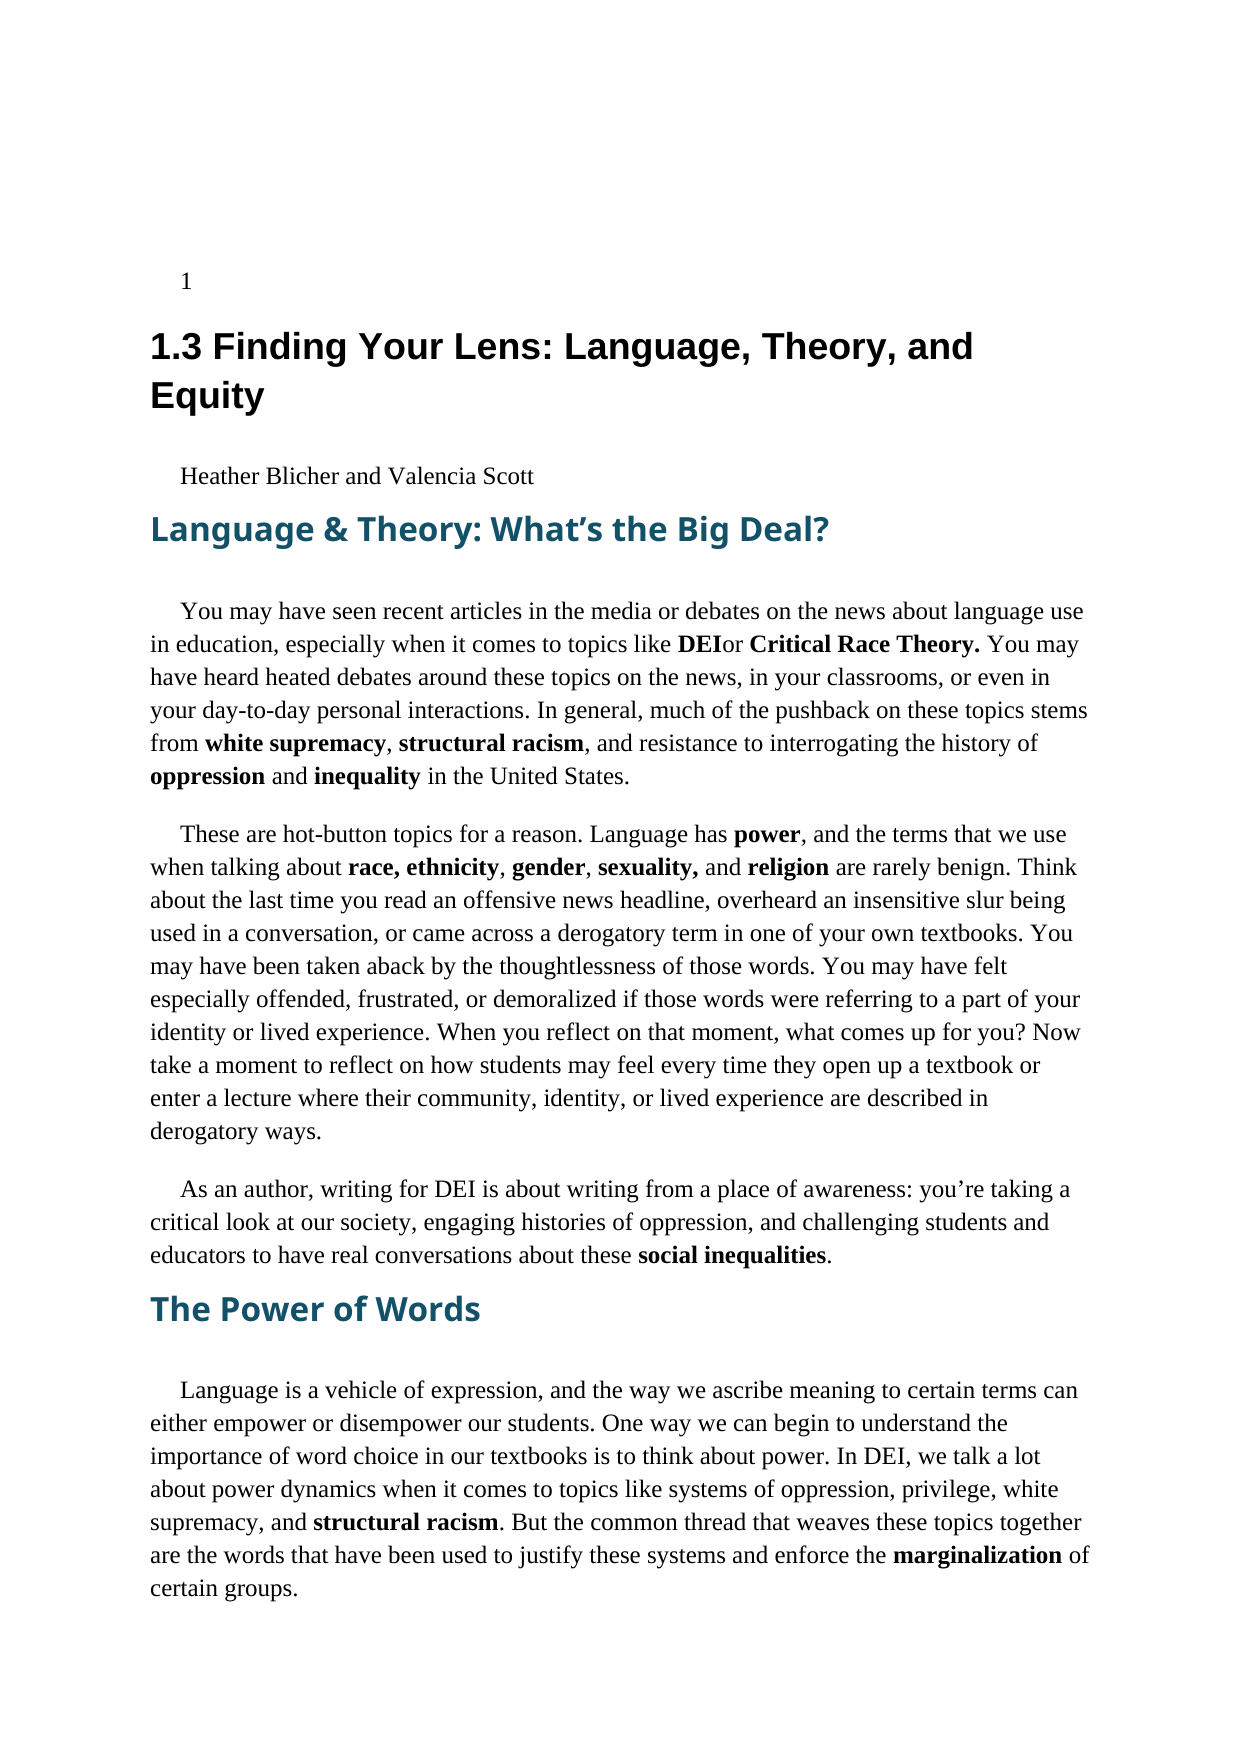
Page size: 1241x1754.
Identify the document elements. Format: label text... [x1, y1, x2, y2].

text These are hot-button topics for a reason. Language has power, and the terms that we use when talking about race, ethnicity, gender, sexuality, and religion are rarely benign. Think about the last time you read an offensive news headline, overheard an insensitive slur being used in a conversation, or came across a derogatory term in one of your own textbooks. You may have been taken aback by the thoughtlessness of those words. You may have felt especially offended, frustrated, or demoralized if those words were referring to a part of your identity or lived experience. When you reflect on that moment, what comes up for you? Now take a moment to reflect on how students may feel every time they open up a textbook or enter a lecture where their community, identity, or lived experience are described in derogatory ways. [150, 715, 1090, 1041]
text Heather Blicher and Valencia Scott [150, 357, 1090, 386]
subtitle Language & Theory: What’s the Big Deal? [150, 403, 1090, 448]
text 1 [150, 266, 1090, 295]
text As an author, writing for DEI is about writing from a place of awareness: you’re taking a critical look at our society, engaging histories of oppression, and challenging students and educators to have real conversations about these social inequalities. [150, 1070, 1090, 1165]
subtitle The Power of Words [150, 1182, 1090, 1227]
subtitle 1.3 Finding Your Lens: Language, Theory, and Equity [150, 299, 1090, 328]
text Language is a vehicle of expression, and the way we ascribe meaning to certain terms can either empower or disempower our students. One way we can begin to understand the importance of word choice in our textbooks is to think about power. In DEI, we talk a lot about power dynamics when it comes to topics like systems of oppression, privilege, white supremacy, and structural racism. But the common thread that weaves these topics together are the words that have been used to justify these systems and enforce the marginalization of certain groups. [150, 1271, 1090, 1498]
text You may have seen recent articles in the media or debates on the news about language use in education, especially when it comes to topics like DEIor Critical Race Theory. You may have heard heated debates around these topics on the news, in your classrooms, or even in your day-to-day personal interactions. In general, much of the pushback on these topics stems from white supremacy, structural racism, and resistance to interrogating the history of oppression and inequality in the United States. [150, 492, 1090, 686]
text As an author, you have the ability to write a textbook that will direct or influence the thoughts and behaviors of students in the classroom. That’s a lot of power. As an author, you’re also writing a textbook that includes your research and perspective on topics like sociology, criminal justice, and Human Development. Your perspectives will inevitably touch on the lived experiences of many students who will use this book during one of their courses. As an author you have a choice: Do you want to use status quo language that may be marginalizing and non-inclusive? Or do you want to empower students to think critically by doing the same, and using terminology that is accurate and reflects the true histories of diverse identities and experiences? [150, 1527, 1090, 1589]
